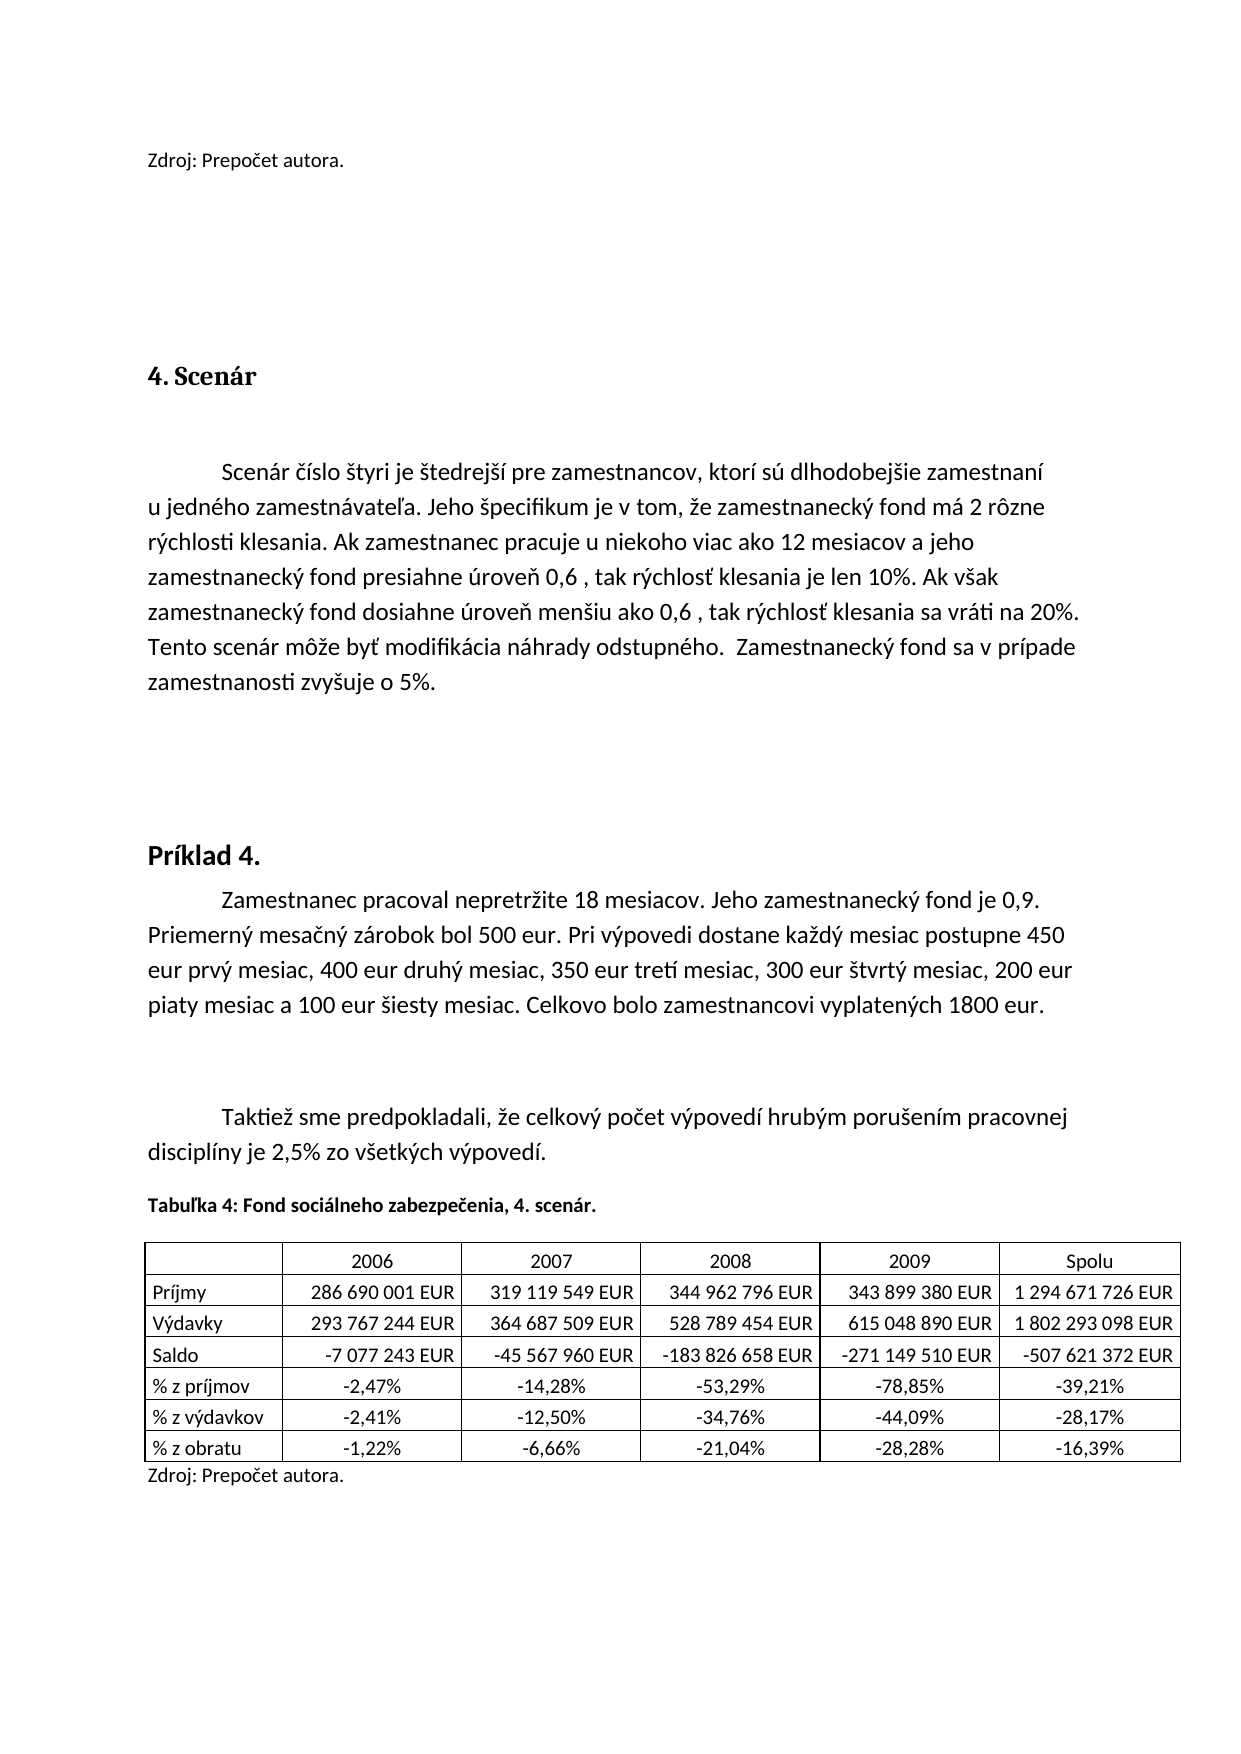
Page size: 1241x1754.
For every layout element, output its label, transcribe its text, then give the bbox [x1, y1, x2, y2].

subtitle 4. Scenár [148, 361, 1093, 392]
table_cell % z príjmov [146, 1368, 282, 1398]
text Scenár číslo štyri je štedrejší pre zamestnancov, ktorí sú dlhodobejšie zamestnaní u jedného zamestnávateľa. Jeho špecifikum je v tom, že zamestnanecký fond má 2 rôzne rýchlosti klesania. Ak zamestnanec pracuje u niekoho viac ako 12 mesiacov a jeho zamestnanecký fond presiahne úroveň 0,6 , tak rýchlosť klesania je len 10%. Ak však zamestnanecký fond dosiahne úroveň menšiu ako 0,6 , tak rýchlosť klesania sa vráti na 20%. Tento scenár môže byť modifikácia náhrady odstupného. Zamestnanecký fond sa v prípade zamestnanosti zvyšuje o 5%. [148, 456, 1093, 696]
table_cell -6,66% [462, 1431, 640, 1461]
table_cell 343 899 380 EUR [821, 1275, 999, 1305]
text Tabuľka 4: Fond sociálneho zabezpečenia, 4. scenár. [148, 1192, 1093, 1218]
table_cell -183 826 658 EUR [641, 1337, 819, 1367]
table_cell -39,21% [1000, 1368, 1180, 1398]
table_cell -21,04% [641, 1431, 819, 1461]
table_cell -45 567 960 EUR [462, 1337, 640, 1367]
table_cell 1 802 293 098 EUR [1000, 1306, 1180, 1336]
table_cell -1,22% [283, 1431, 461, 1461]
table_cell -12,50% [462, 1400, 640, 1430]
table_cell 1 294 671 726 EUR [1000, 1275, 1180, 1305]
table_cell -28,28% [821, 1431, 999, 1461]
table_cell -2,41% [283, 1400, 461, 1430]
table_cell 364 687 509 EUR [462, 1306, 640, 1336]
table_cell -7 077 243 EUR [283, 1337, 461, 1367]
table_cell -78,85% [821, 1368, 999, 1398]
table_cell -44,09% [821, 1400, 999, 1430]
table_cell 286 690 001 EUR [283, 1275, 461, 1305]
table_header [146, 1243, 282, 1273]
table_cell -53,29% [641, 1368, 819, 1398]
text Zamestnanec pracoval nepretržite 18 mesiacov. Jeho zamestnanecký fond je 0,9. Priemerný mesačný zárobok bol 500 eur. Pri výpovedi dostane každý mesiac postupne 450 eur prvý mesiac, 400 eur druhý mesiac, 350 eur tretí mesiac, 300 eur štvrtý mesiac, 200 eur piaty mesiac a 100 eur šiesty mesiac. Celkovo bolo zamestnancovi vyplatených 1800 eur. [148, 885, 1093, 1020]
table_cell -507 621 372 EUR [1000, 1337, 1180, 1367]
table_header 2007 [462, 1243, 640, 1273]
table_cell 528 789 454 EUR [641, 1306, 819, 1336]
table_cell -2,47% [283, 1368, 461, 1398]
table_cell -14,28% [462, 1368, 640, 1398]
table_cell % z výdavkov [146, 1400, 282, 1430]
table_cell 344 962 796 EUR [641, 1275, 819, 1305]
text Taktiež sme predpokladali, že celkový počet výpovedí hrubým porušením pracovnej disciplíny je 2,5% zo všetkých výpovedí. [148, 1101, 1093, 1167]
table_cell 615 048 890 EUR [821, 1306, 999, 1336]
table_cell % z obratu [146, 1431, 282, 1461]
table_header Spolu [1000, 1243, 1180, 1273]
table_cell -16,39% [1000, 1431, 1180, 1461]
table_cell 293 767 244 EUR [283, 1306, 461, 1336]
table_cell -34,76% [641, 1400, 819, 1430]
table_header 2006 [283, 1243, 461, 1273]
text Zdroj: Prepočet autora. [148, 1462, 1093, 1487]
table_header 2009 [821, 1243, 999, 1273]
table_cell -28,17% [1000, 1400, 1180, 1430]
table_cell Výdavky [146, 1306, 282, 1336]
table_cell Príjmy [146, 1275, 282, 1305]
text Zdroj: Prepočet autora. [148, 148, 1093, 173]
table_cell Saldo [146, 1337, 282, 1367]
table_cell -271 149 510 EUR [821, 1337, 999, 1367]
subtitle Príklad 4. [148, 837, 1093, 873]
table_header 2008 [641, 1243, 819, 1273]
table_cell 319 119 549 EUR [462, 1275, 640, 1305]
